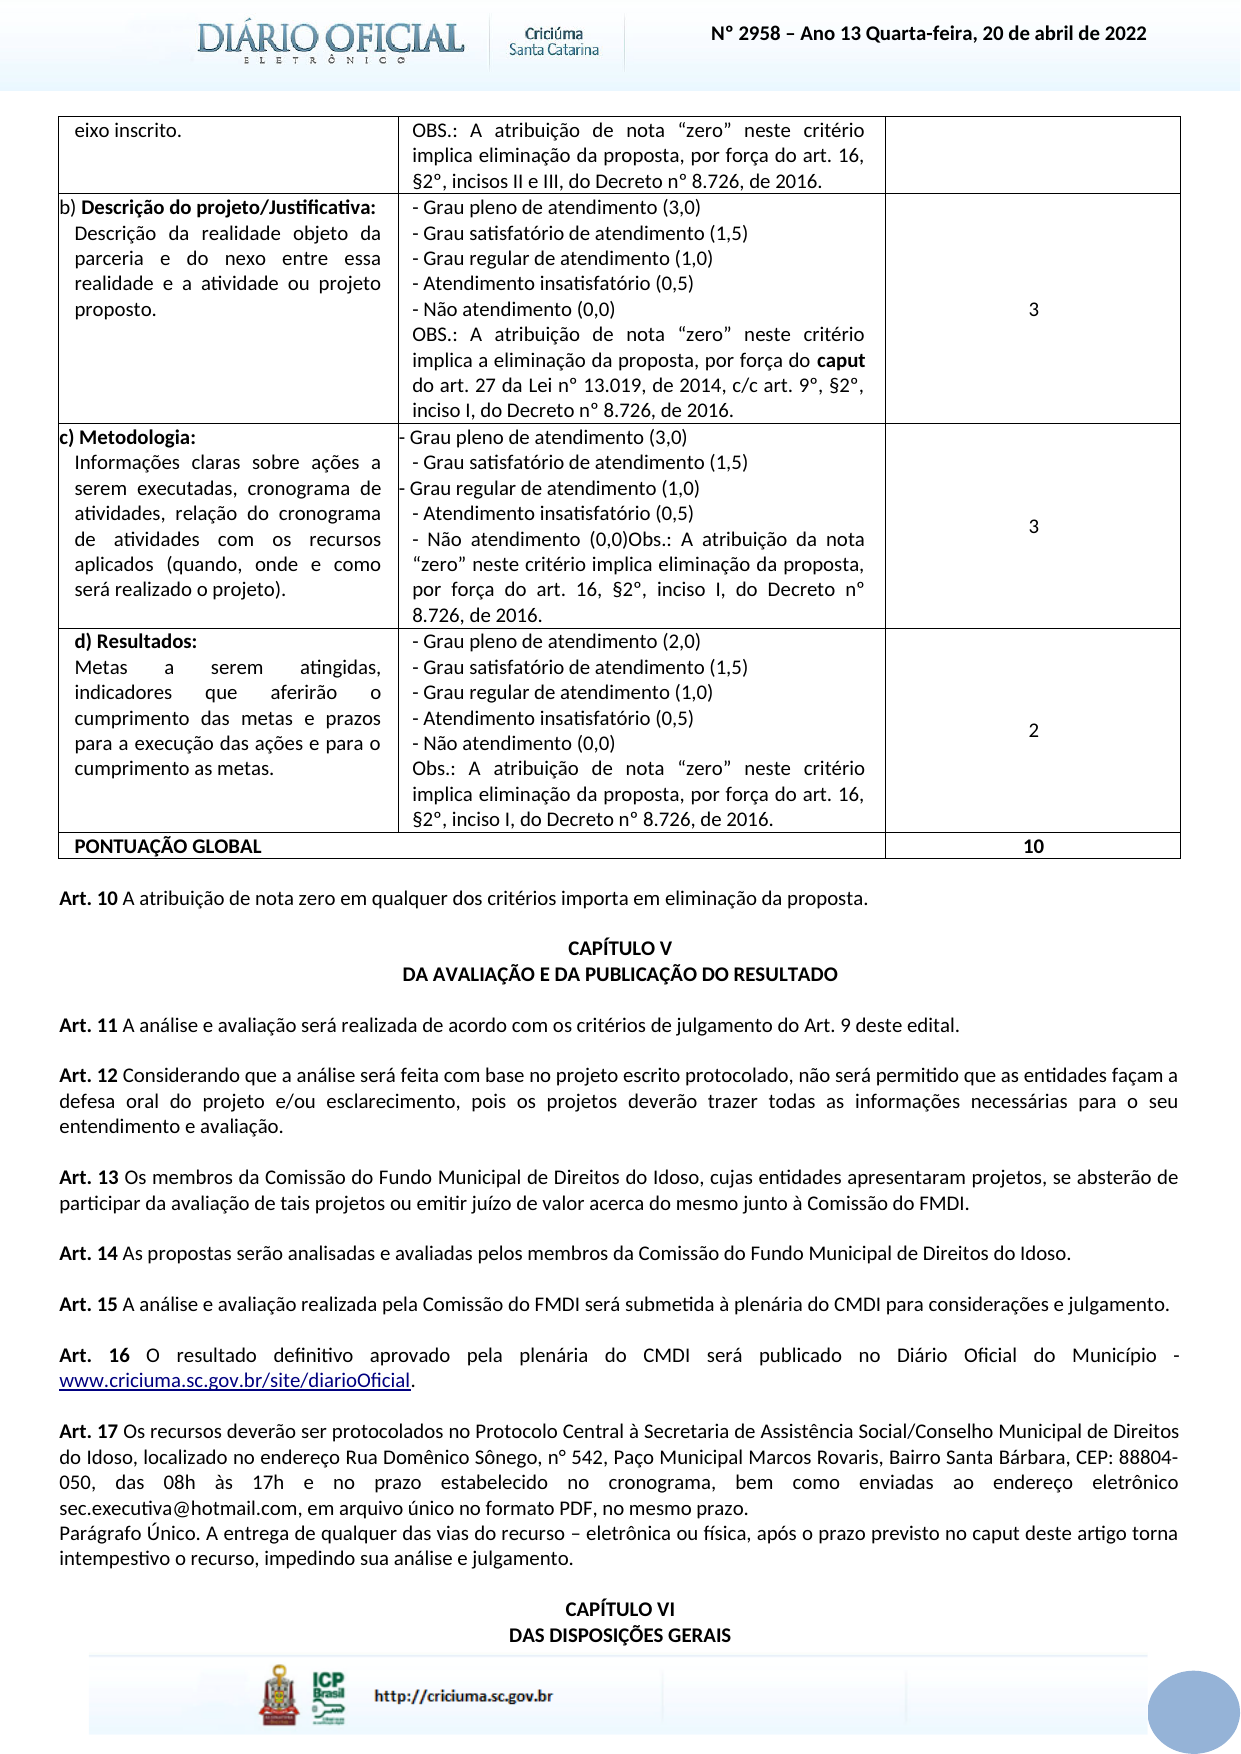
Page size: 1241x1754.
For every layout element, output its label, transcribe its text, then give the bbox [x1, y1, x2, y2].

table_cell 3 [886, 194, 1180, 423]
text Art. 17 Os recursos deverão ser protocolados no Protocolo Central à Secretaria de Assistência Social/Conselho Municipal de Direitos do Idoso, localizado no endereço Rua Domênico Sônego, n° 542, Paço Municipal Marcos Rovaris, Bairro Santa Bárbara, CEP: 88804-050, das 08h às 17h e no prazo estabelecido no cronograma, bem como enviadas ao endereço eletrônico sec.executiva@hotmail.com, em arquivo único no formato PDF, no mesmo prazo. [59, 1418, 1181, 1520]
table_cell - Grau pleno de atendimento (2,0) - Grau satisfatório de atendimento (1,5) - Grau regular de atendimento (1,0) - Atendimento insatisfatório (0,5) - Não atendimento (0,0) Obs.: A atribuição de nota “zero” neste critério implica eliminação da proposta, por força do art. 16, §2º, inciso I, do Decreto nº 8.726, de 2016. [399, 629, 885, 832]
text Art. 11 A análise e avaliação será realizada de acordo com os critérios de julgamento do Art. 9 deste edital. [59, 1012, 1181, 1037]
table_cell 3 [886, 424, 1180, 627]
table_cell 10 [886, 833, 1180, 858]
table_cell - Grau pleno de atendimento (3,0) - Grau satisfatório de atendimento (1,5) - Grau regular de atendimento (1,0) - Atendimento insatisfatório (0,5) - Não atendimento (0,0) OBS.: A atribuição de nota “zero” neste critério implica a eliminação da proposta, por força do caput do art. 27 da Lei nº 13.019, de 2014, c/c art. 9º, §2º, inciso I, do Decreto nº 8.726, de 2016. [399, 194, 885, 423]
text Art. 16 O resultado definitivo aprovado pela plenária do CMDI será publicado no Diário Oficial do Município - www.criciuma.sc.gov.br/site/diarioOficial. [59, 1342, 1181, 1393]
text Art. 12 Considerando que a análise será feita com base no projeto escrito protocolado, não será permitido que as entidades façam a defesa oral do projeto e/ou esclarecimento, pois os projetos deverão trazer todas as informações necessárias para o seu entendimento e avaliação. [59, 1063, 1181, 1139]
text Art. 13 Os membros da Comissão do Fundo Municipal de Direitos do Idoso, cujas entidades apresentaram projetos, se absterão de participar da avaliação de tais projetos ou emitir juízo de valor acerca do mesmo junto à Comissão do FMDI. [59, 1164, 1181, 1215]
text Art. 15 A análise e avaliação realizada pela Comissão do FMDI será submetida à plenária do CMDI para considerações e julgamento. [59, 1291, 1181, 1317]
table_cell PONTUAÇÃO GLOBAL [59, 833, 885, 858]
text DA AVALIAÇÃO E DA PUBLICAÇÃO DO RESULTADO [59, 961, 1181, 986]
table_cell c) Metodologia: Informações claras sobre ações a serem executadas, cronograma de atividades, relação do cronograma de atividades com os recursos aplicados (quando, onde e como será realizado o projeto). [59, 424, 398, 627]
text CAPÍTULO V [59, 936, 1181, 961]
text Parágrafo Único. A entrega de qualquer das vias do recurso – eletrônica ou física, após o prazo previsto no caput deste artigo torna intempestivo o recurso, impedindo sua análise e julgamento. [59, 1520, 1181, 1571]
table_cell b) Descrição do projeto/Justificativa: Descrição da realidade objeto da parceria e do nexo entre essa realidade e a atividade ou projeto proposto. [59, 194, 398, 423]
table_cell - Grau pleno de atendimento (3,0) - Grau satisfatório de atendimento (1,5) - Grau regular de atendimento (1,0) - Atendimento insatisfatório (0,5) - Não atendimento (0,0)Obs.: A atribuição da nota “zero” neste critério implica eliminação da proposta, por força do art. 16, §2º, inciso I, do Decreto nº 8.726, de 2016. [399, 424, 885, 627]
table_cell eixo inscrito. [59, 117, 398, 193]
text Art. 10 A atribuição de nota zero em qualquer dos critérios importa em eliminação da proposta. [59, 885, 1181, 910]
text DAS DISPOSIÇÕES GERAIS [59, 1622, 1181, 1647]
table_cell d) Resultados: Metas a serem atingidas, indicadores que aferirão o cumprimento das metas e prazos para a execução das ações e para o cumprimento as metas. [59, 629, 398, 832]
table_cell [886, 117, 1180, 193]
text CAPÍTULO VI [59, 1596, 1181, 1622]
table_cell OBS.: A atribuição de nota “zero” neste critério implica eliminação da proposta, por força do art. 16, §2º, incisos II e III, do Decreto nº 8.726, de 2016. [399, 117, 885, 193]
text Art. 14 As propostas serão analisadas e avaliadas pelos membros da Comissão do Fundo Municipal de Direitos do Idoso. [59, 1241, 1181, 1266]
table_cell 2 [886, 629, 1180, 832]
